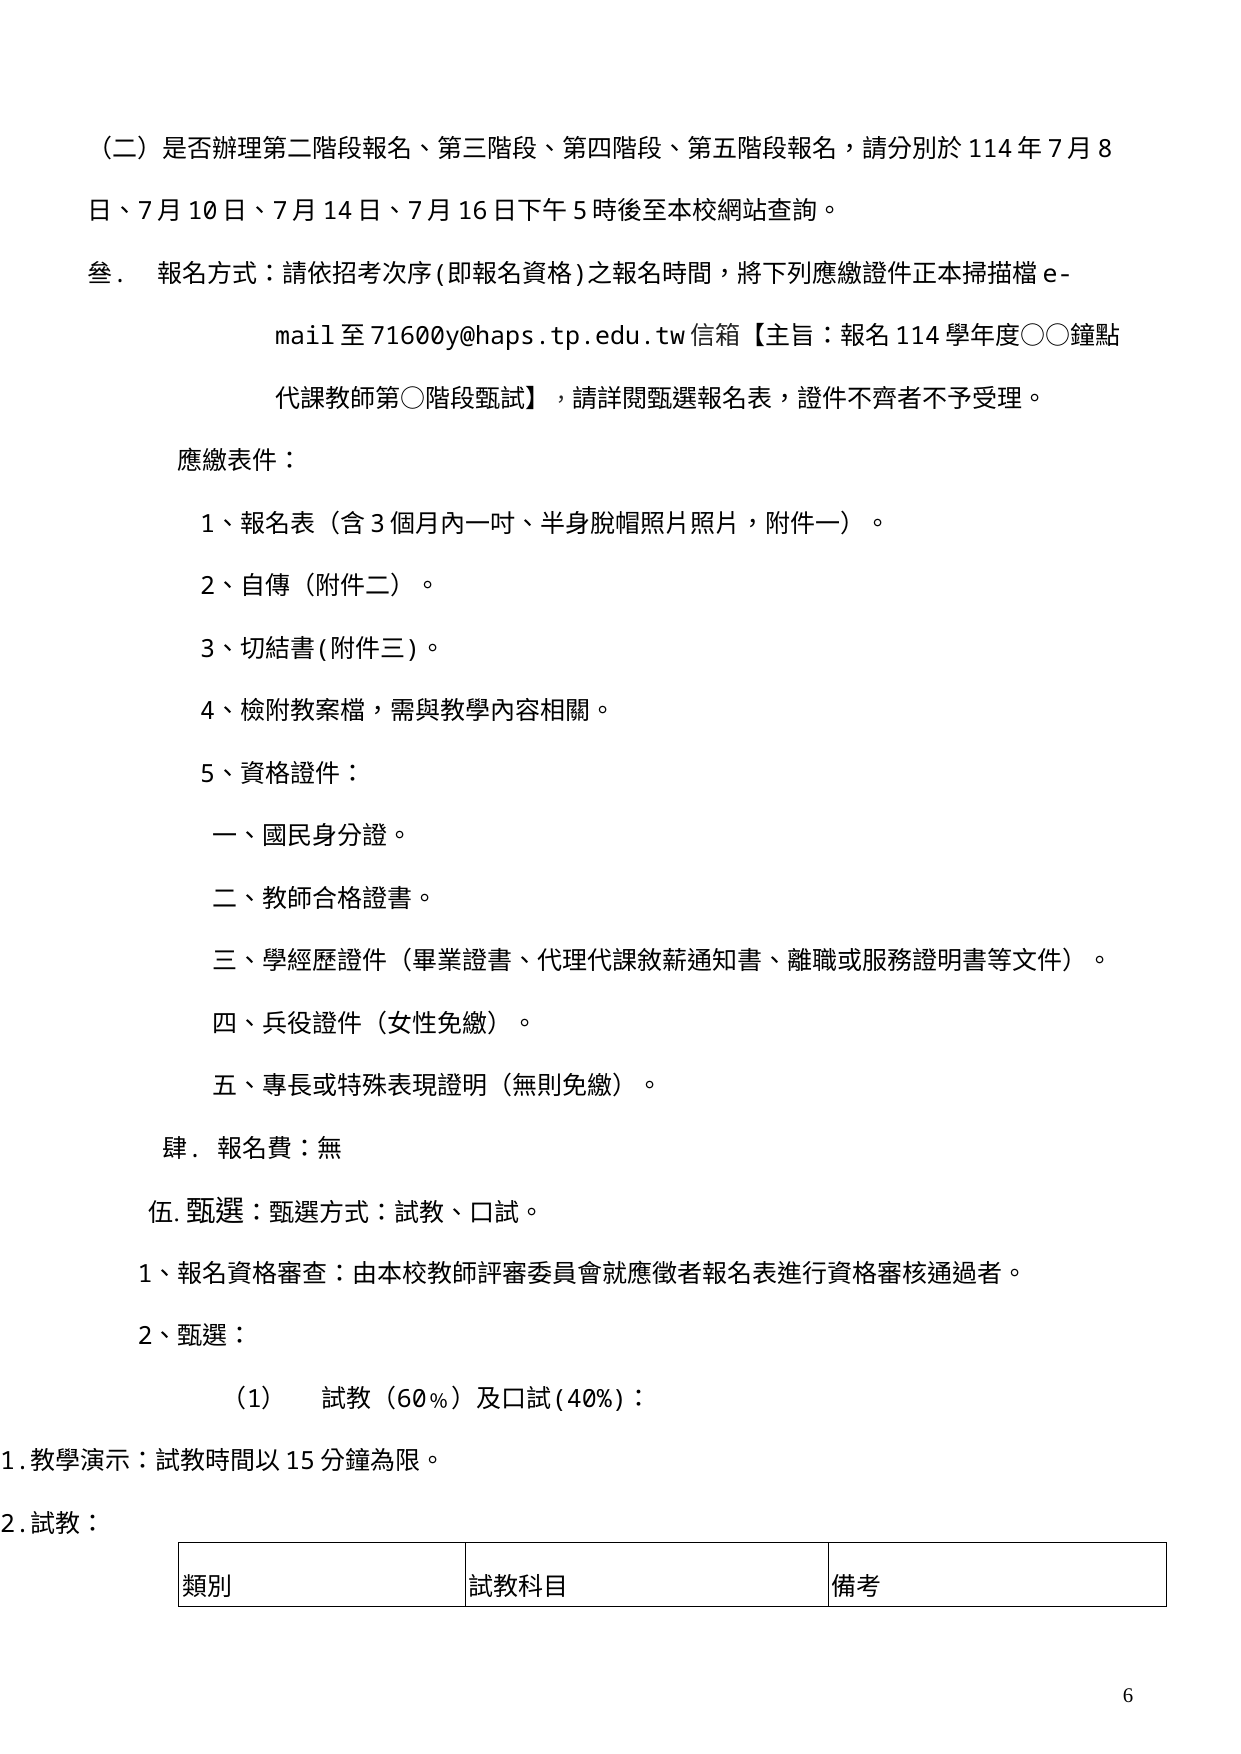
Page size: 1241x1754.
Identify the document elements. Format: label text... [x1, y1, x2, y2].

text 四、兵役證件（女性免繳）。 [137, 980, 1125, 1042]
list 教學演示：試教時間以15分鐘為限。 [0, 1417, 1125, 1480]
text 3、切結書(附件三)。 [200, 605, 1125, 667]
text 三、學經歷證件（畢業證書、代理代課敘薪通知書、離職或服務證明書等文件）。 [212, 917, 1125, 980]
table_header 試教科目 [466, 1543, 828, 1606]
table_header 類別 [179, 1543, 465, 1606]
text 1、報名表（含3個月內一吋、半身脫帽照片照片，附件一）。 [200, 480, 1125, 542]
text 伍. 甄選：甄選方式：試教、口試。 [148, 1167, 1125, 1230]
text 2、自傳（附件二）。 [200, 542, 1125, 605]
text 4、檢附教案檔，需與教學內容相關。 [200, 667, 1125, 730]
text 5、資格證件： [200, 730, 1125, 792]
text 二、教師合格證書。 [137, 855, 1125, 917]
list 試教（60﹪）及口試(40%)： [222, 1355, 1125, 1417]
text （二）是否辦理第二階段報名、第三階段、第四階段、第五階段報名，請分別於114年7月8日、7月10日、7月14日、7月16日下午5時後至本校網站查詢。 [87, 105, 1125, 230]
text 肆. 報名費：無 [87, 1105, 1125, 1167]
list 試教： [0, 1480, 1125, 1542]
text 五、專長或特殊表現證明（無則免繳）。 [212, 1042, 1125, 1105]
list 甄選： [137, 1292, 1125, 1355]
list 報名資格審查：由本校教師評審委員會就應徵者報名表進行資格審核通過者。 [137, 1230, 1125, 1292]
text 應繳表件： [87, 417, 1125, 480]
text 叄. 報名方式：請依招考次序(即報名資格)之報名時間，將下列應繳證件正本掃描檔e-mail至71600y@haps.tp.edu.tw信箱【主旨：報名114學年度○○鐘點代課教師第○階段甄試】，請詳閱甄選報名表，證件不齊者不予受理。 [87, 230, 1125, 417]
table_header 備考 [829, 1543, 1166, 1606]
text 一、國民身分證。 [212, 792, 1125, 855]
